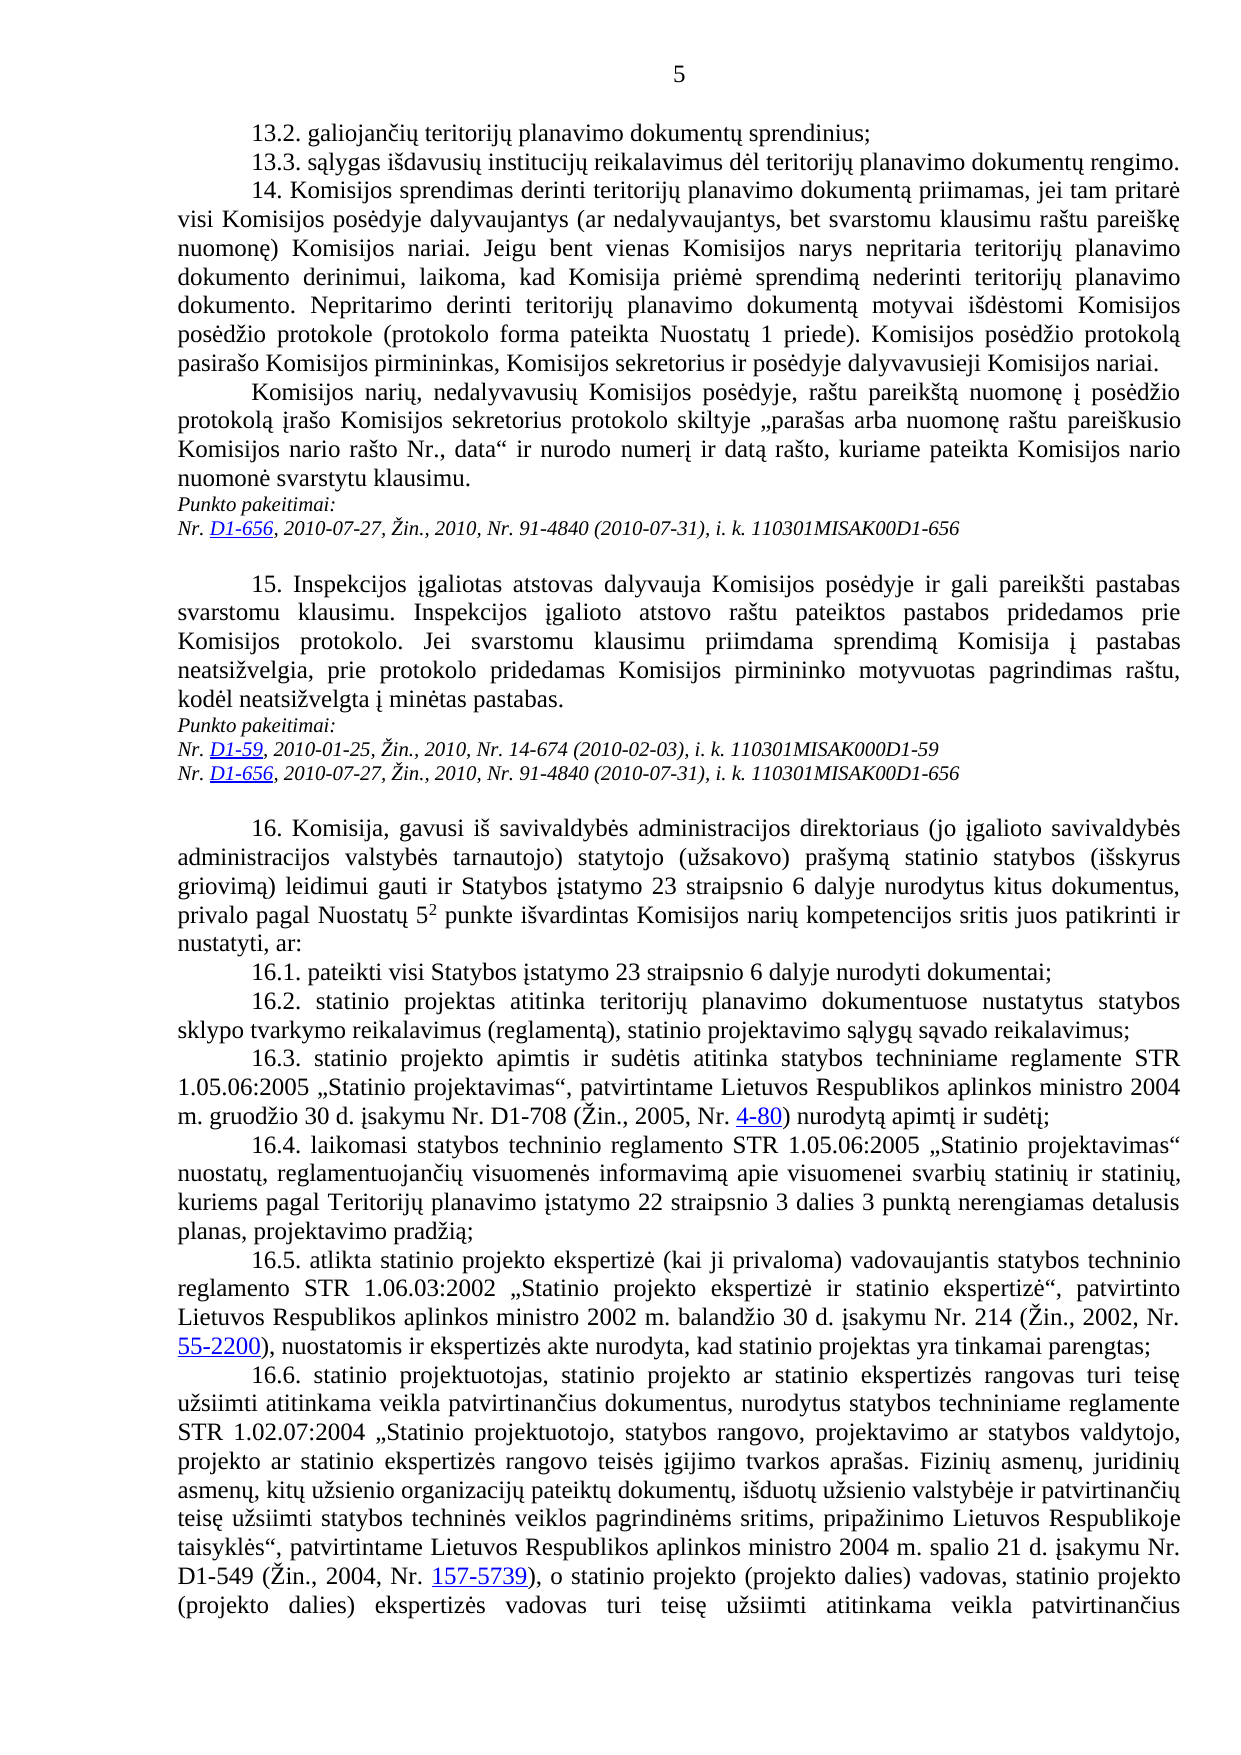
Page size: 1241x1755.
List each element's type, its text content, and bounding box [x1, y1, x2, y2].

text 14. Komisijos sprendimas derinti teritorijų planavimo dokumentą priimamas, jei tam pritarė visi Komisijos posėdyje dalyvaujantys (ar nedalyvaujantys, bet svarstomu klausimu raštu pareiškę nuomonę) Komisijos nariai. Jeigu bent vienas Komisijos narys nepritaria teritorijų planavimo dokumento derinimui, laikoma, kad Komisija priėmė sprendimą nederinti teritorijų planavimo dokumento. Nepritarimo derinti teritorijų planavimo dokumentą motyvai išdėstomi Komisijos posėdžio protokole (protokolo forma pateikta Nuostatų 1 priede). Komisijos posėdžio protokolą pasirašo Komisijos pirmininkas, Komisijos sekretorius ir posėdyje dalyvavusieji Komisijos nariai. [177, 176, 1181, 377]
text 16.2. statinio projektas atitinka teritorijų planavimo dokumentuose nustatytus statybos sklypo tvarkymo reikalavimus (reglamentą), statinio projektavimo sąlygų sąvado reikalavimus; [177, 986, 1181, 1043]
text Komisijos narių, nedalyvavusių Komisijos posėdyje, raštu pareikštą nuomonę į posėdžio protokolą įrašo Komisijos sekretorius protokolo skiltyje „parašas arba nuomonę raštu pareiškusio Komisijos nario rašto Nr., data“ ir nurodo numerį ir datą rašto, kuriame pateikta Komisijos nario nuomonė svarstytu klausimu. [177, 377, 1181, 492]
text 15. Inspekcijos įgaliotas atstovas dalyvauja Komisijos posėdyje ir gali pareikšti pastabas svarstomu klausimu. Inspekcijos įgalioto atstovo raštu pateiktos pastabos pridedamos prie Komisijos protokolo. Jei svarstomu klausimu priimdama sprendimą Komisija į pastabas neatsižvelgia, prie protokolo pridedamas Komisijos pirmininko motyvuotas pagrindimas raštu, kodėl neatsižvelgta į minėtas pastabas. [177, 569, 1181, 712]
text 16.6. statinio projektuotojas, statinio projekto ar statinio ekspertizės rangovas turi teisę užsiimti atitinkama veikla patvirtinančius dokumentus, nurodytus statybos techniniame reglamente STR 1.02.07:2004 „Statinio projektuotojo, statybos rangovo, projektavimo ar statybos valdytojo, projekto ar statinio ekspertizės rangovo teisės įgijimo tvarkos aprašas. Fizinių asmenų, juridinių asmenų, kitų užsienio organizacijų pateiktų dokumentų, išduotų užsienio valstybėje ir patvirtinančių teisę užsiimti statybos techninės veiklos pagrindinėms sritims, pripažinimo Lietuvos Respublikoje taisyklės“, patvirtintame Lietuvos Respublikos aplinkos ministro 2004 m. spalio 21 d. įsakymu Nr. D1-549 (Žin., 2004, Nr. 157-5739), o statinio projekto (projekto dalies) vadovas, statinio projekto (projekto dalies) ekspertizės vadovas turi teisę užsiimti atitinkama veikla patvirtinančius [177, 1360, 1181, 1618]
text Nr. D1-59, 2010-01-25, Žin., 2010, Nr. 14-674 (2010-02-03), i. k. 110301MISAK000D1-59 [177, 737, 1181, 761]
text Nr. D1-656, 2010-07-27, Žin., 2010, Nr. 91-4840 (2010-07-31), i. k. 110301MISAK00D1-656 [177, 516, 1181, 540]
text Nr. D1-656, 2010-07-27, Žin., 2010, Nr. 91-4840 (2010-07-31), i. k. 110301MISAK00D1-656 [177, 761, 1181, 785]
text 13.3. sąlygas išdavusių institucijų reikalavimus dėl teritorijų planavimo dokumentų rengimo. [177, 147, 1181, 176]
text 16.3. statinio projekto apimtis ir sudėtis atitinka statybos techniniame reglamente STR 1.05.06:2005 „Statinio projektavimas“, patvirtintame Lietuvos Respublikos aplinkos ministro 2004 m. gruodžio 30 d. įsakymu Nr. D1-708 (Žin., 2005, Nr. 4-80) nurodytą apimtį ir sudėtį; [177, 1043, 1181, 1130]
text 16.5. atlikta statinio projekto ekspertizė (kai ji privaloma) vadovaujantis statybos techninio reglamento STR 1.06.03:2002 „Statinio projekto ekspertizė ir statinio ekspertizė“, patvirtinto Lietuvos Respublikos aplinkos ministro 2002 m. balandžio 30 d. įsakymu Nr. 214 (Žin., 2002, Nr. 55-2200), nuostatomis ir ekspertizės akte nurodyta, kad statinio projektas yra tinkamai parengtas; [177, 1245, 1181, 1360]
text 16.4. laikomasi statybos techninio reglamento STR 1.05.06:2005 „Statinio projektavimas“ nuostatų, reglamentuojančių visuomenės informavimą apie visuomenei svarbių statinių ir statinių, kuriems pagal Teritorijų planavimo įstatymo 22 straipsnio 3 dalies 3 punktą nerengiamas detalusis planas, projektavimo pradžią; [177, 1130, 1181, 1245]
text 16. Komisija, gavusi iš savivaldybės administracijos direktoriaus (jo įgalioto savivaldybės administracijos valstybės tarnautojo) statytojo (užsakovo) prašymą statinio statybos (išskyrus griovimą) leidimui gauti ir Statybos įstatymo 23 straipsnio 6 dalyje nurodytus kitus dokumentus, privalo pagal Nuostatų 52 punkte išvardintas Komisijos narių kompetencijos sritis juos patikrinti ir nustatyti, ar: [177, 813, 1181, 957]
text Punkto pakeitimai: [177, 712, 1181, 737]
text 13.2. galiojančių teritorijų planavimo dokumentų sprendinius; [177, 118, 1181, 147]
text Punkto pakeitimai: [177, 492, 1181, 516]
text 16.1. pateikti visi Statybos įstatymo 23 straipsnio 6 dalyje nurodyti dokumentai; [177, 957, 1181, 986]
